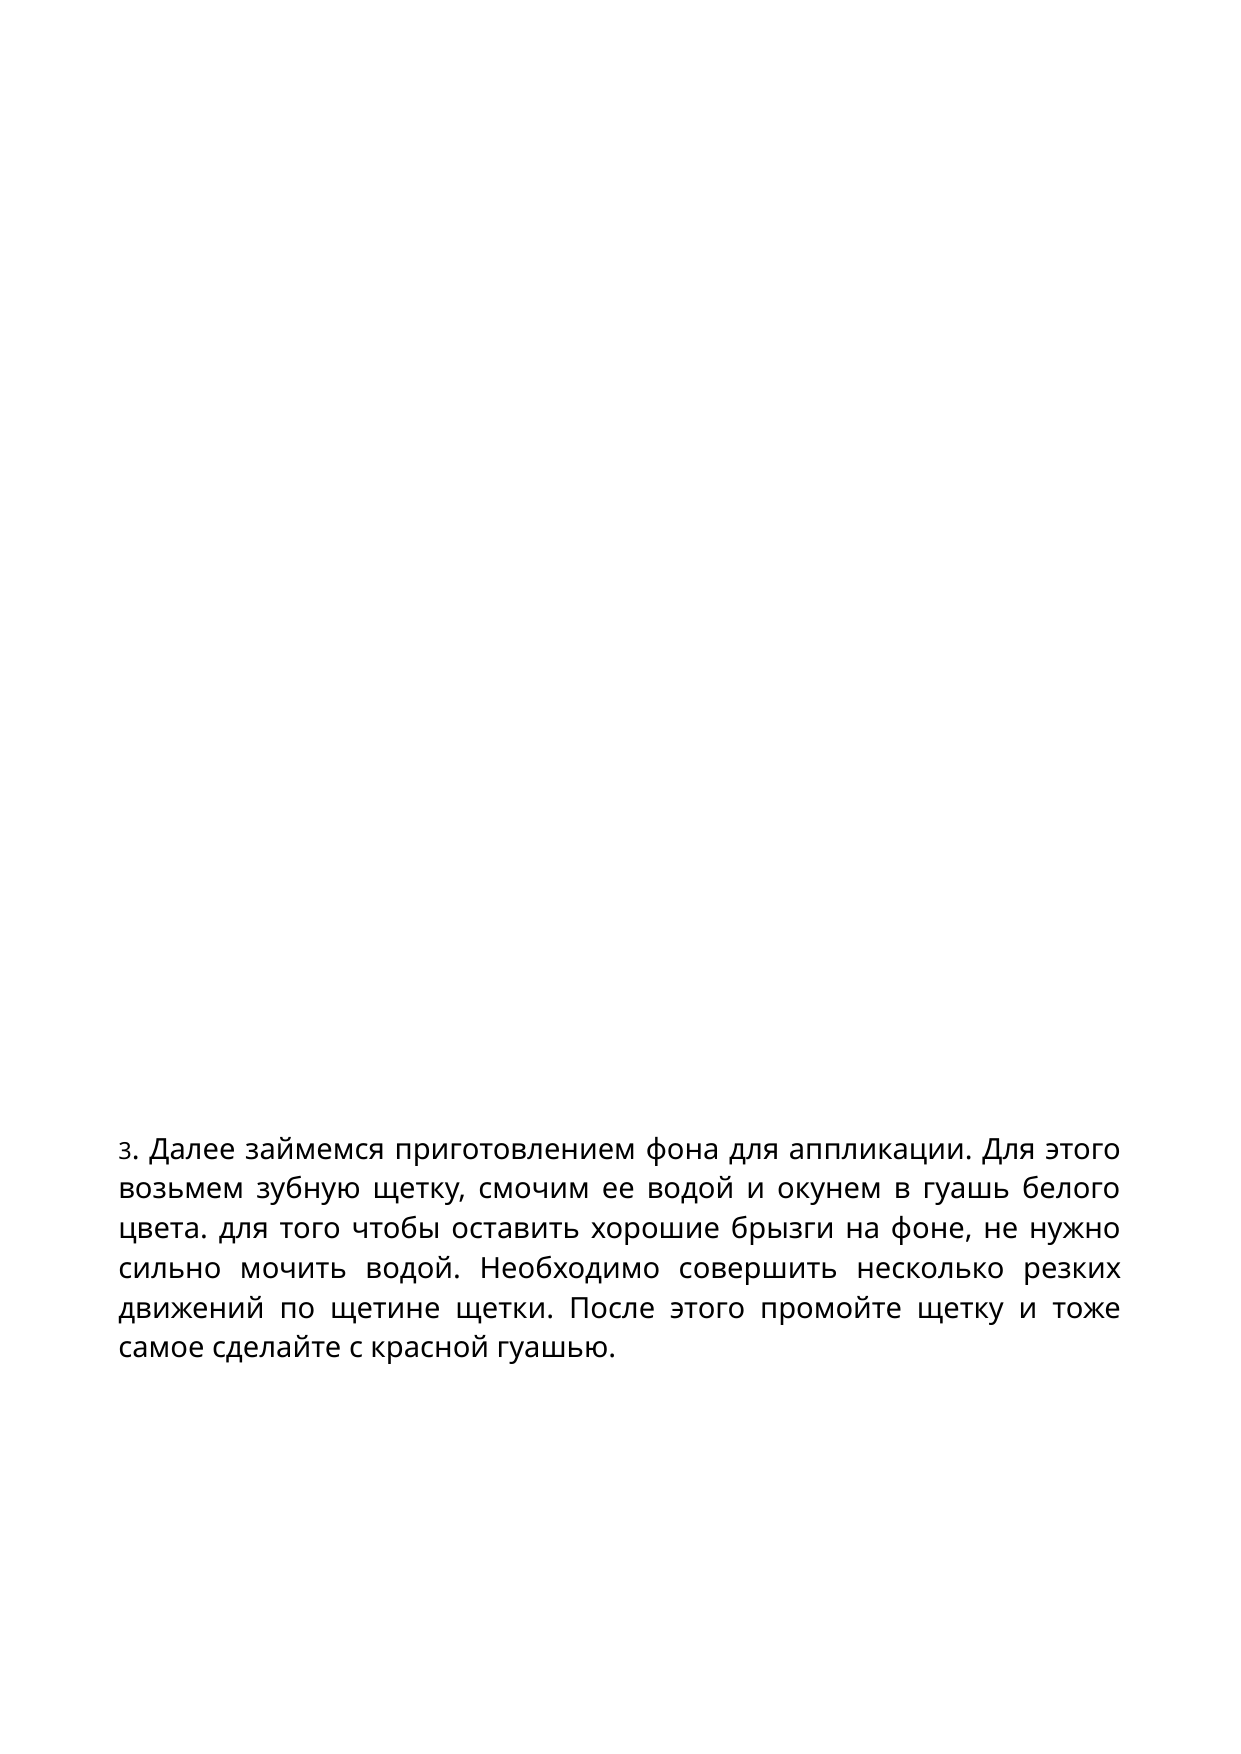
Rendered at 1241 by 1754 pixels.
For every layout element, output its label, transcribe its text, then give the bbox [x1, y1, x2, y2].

text 3. Далее займемся приготовлением фона для аппликации. Для этого возьмем зубную щетку, смочим ее водой и окунем в гуашь белого цвета. для того чтобы оставить хорошие брызги на фоне, не нужно сильно мочить водой. Необходимо совершить несколько резких движений по щетине щетки. После этого промойте щетку и тоже самое сделайте с красной гуашью. [118, 1099, 1122, 1366]
